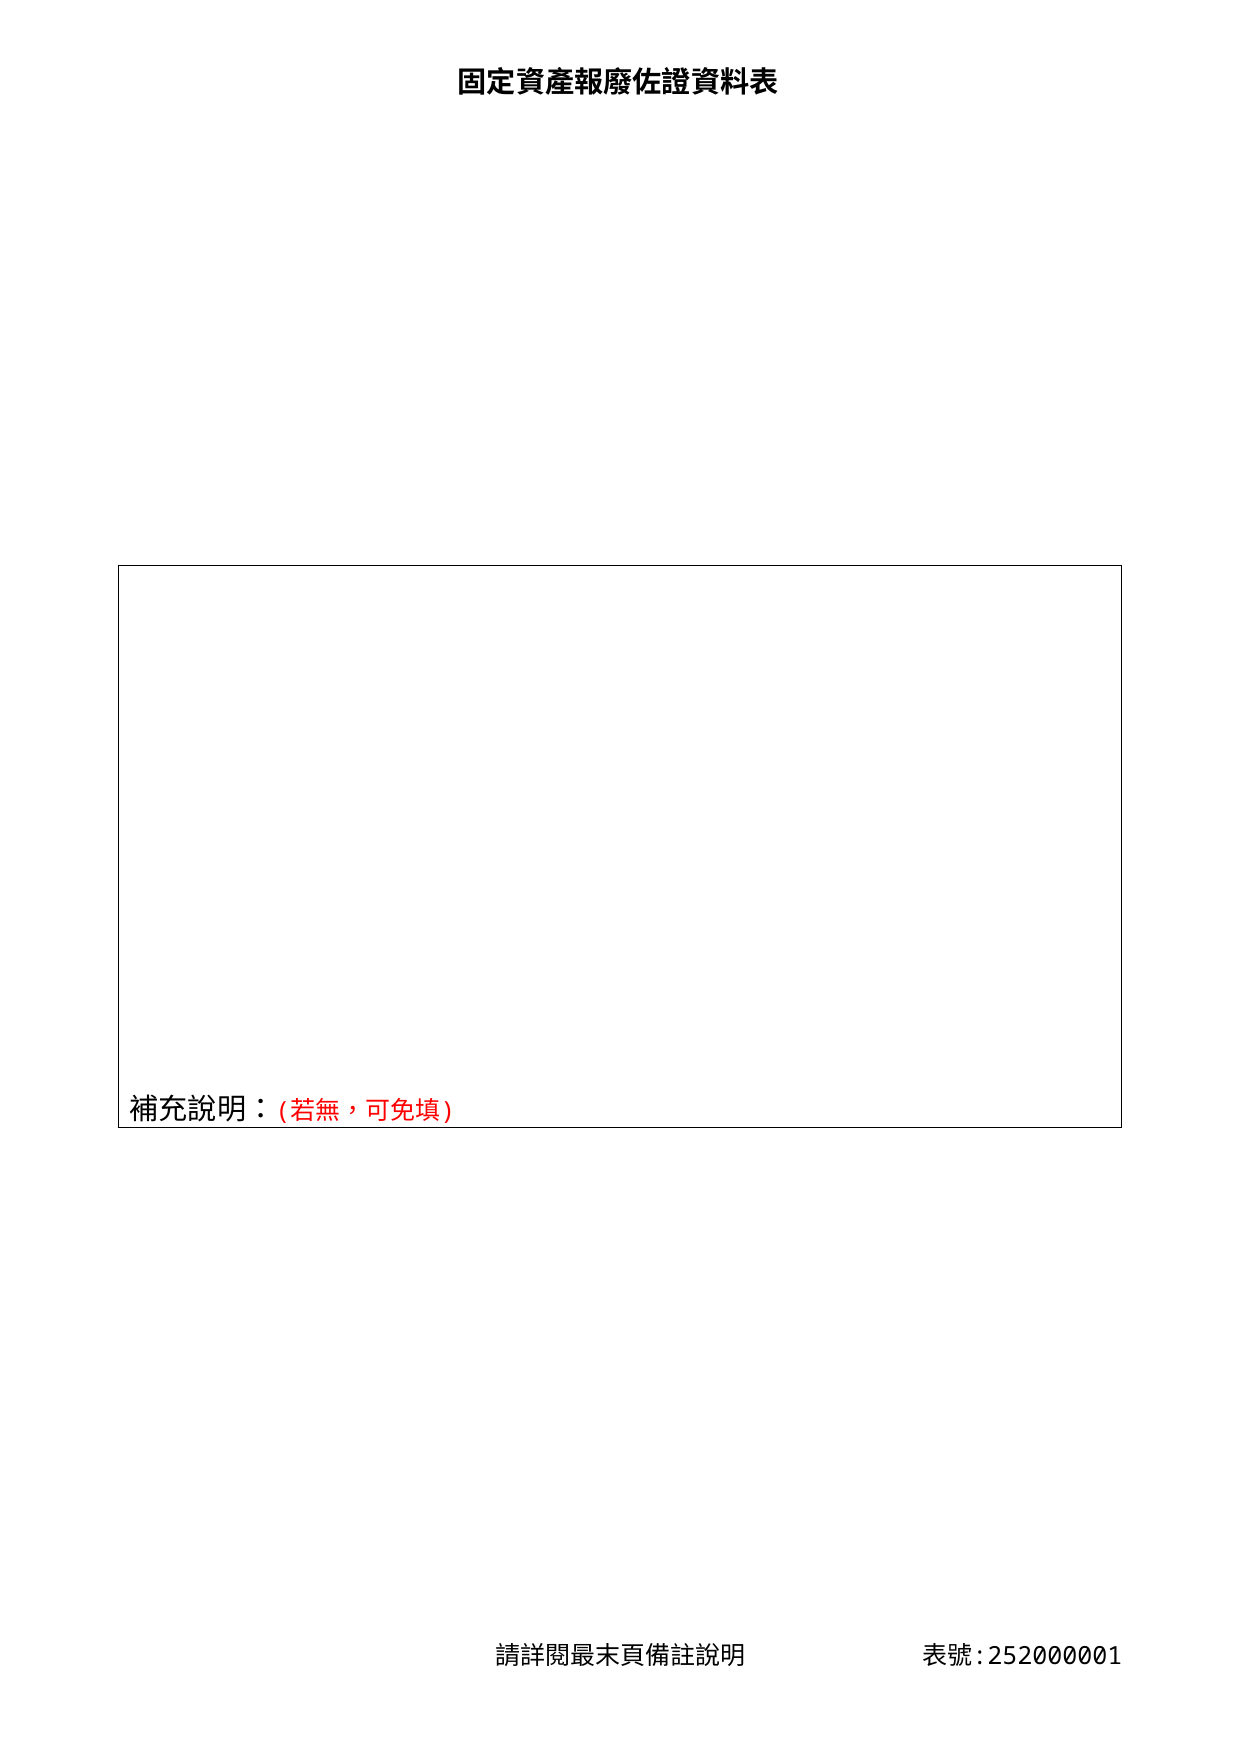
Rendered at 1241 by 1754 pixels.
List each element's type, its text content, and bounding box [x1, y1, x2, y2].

table_cell 補充說明：(若無，可免填) [119, 1065, 1121, 1127]
table_cell [119, 566, 1121, 1065]
